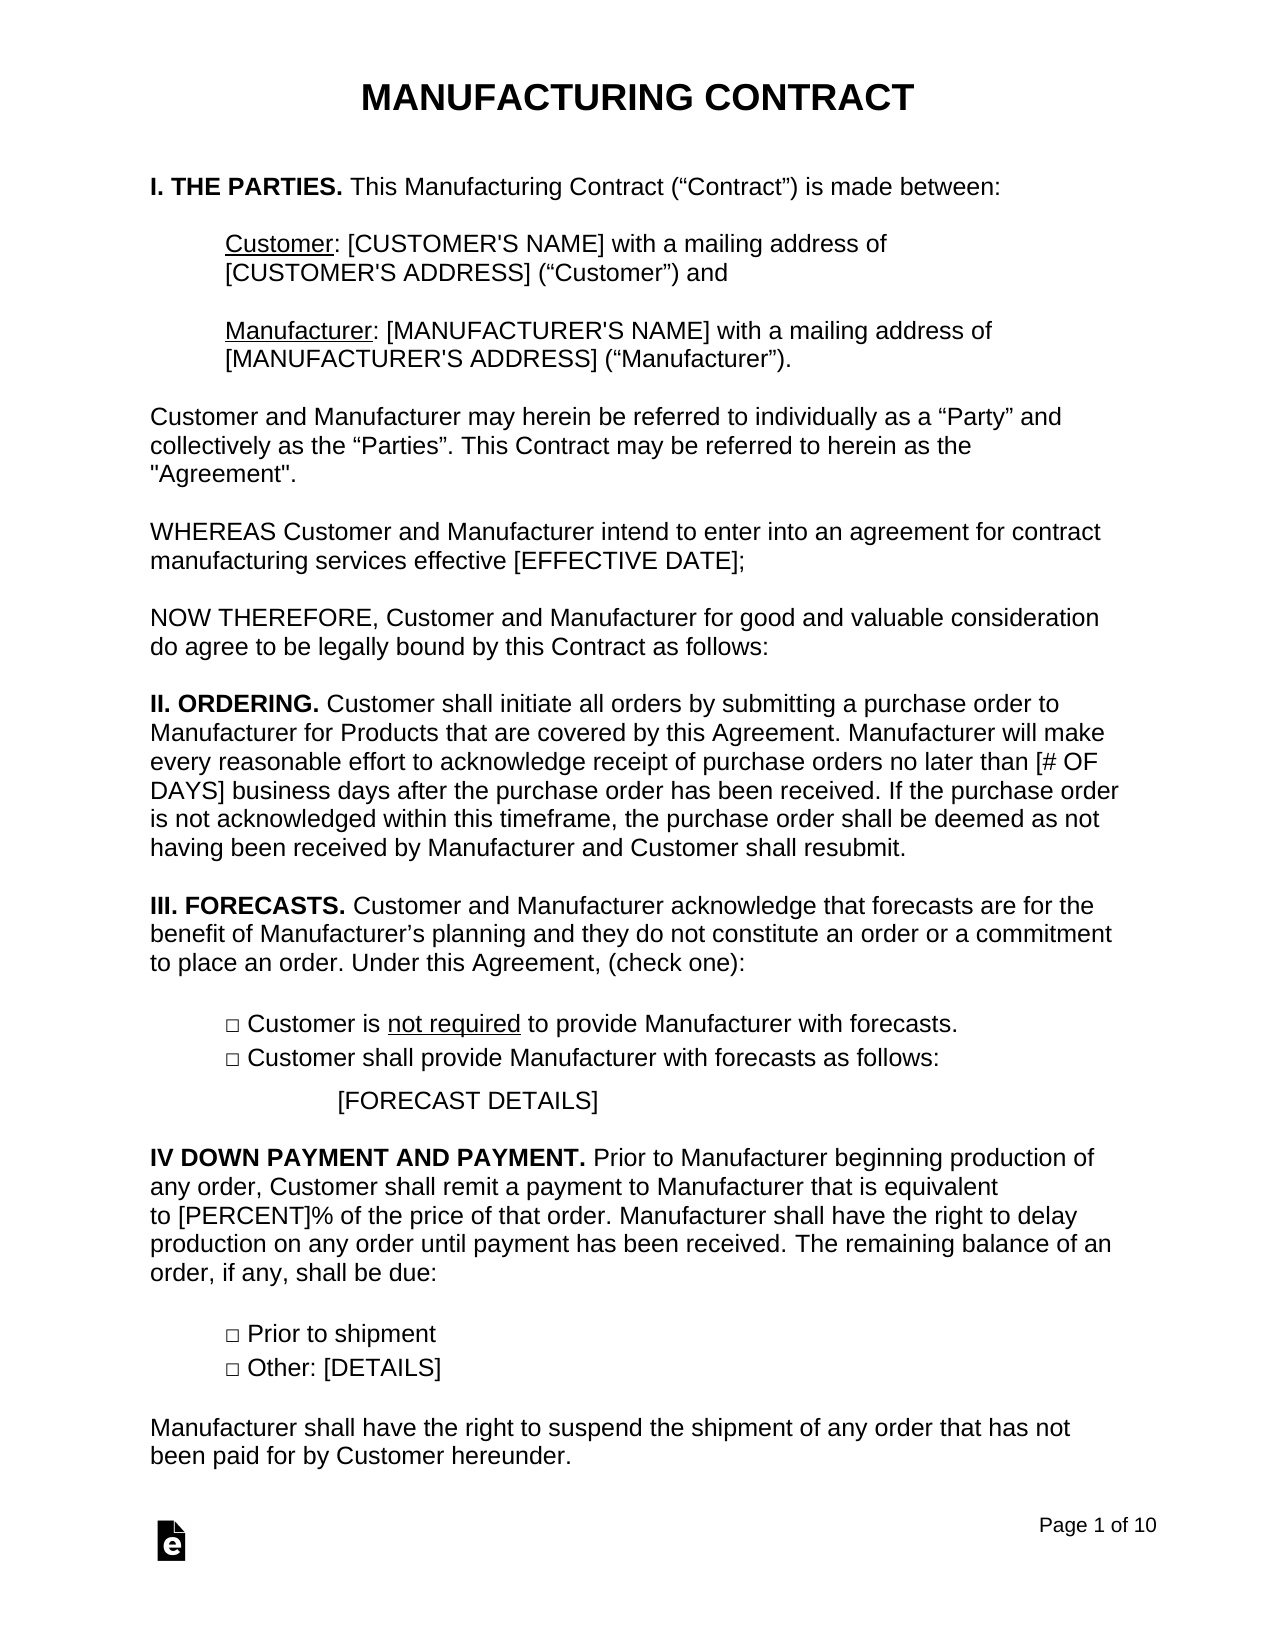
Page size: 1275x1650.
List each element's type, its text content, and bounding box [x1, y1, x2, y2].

text WHEREAS Customer and Manufacturer intend to enter into an agreement for contract manufacturing services effective [EFFECTIVE DATE]; [150, 517, 1125, 574]
text IV DOWN PAYMENT AND PAYMENT. Prior to Manufacturer beginning production of any order, Customer shall remit a payment to Manufacturer that is equivalent to [PERCENT]% of the price of that order. Manufacturer shall have the right to delay production on any order until payment has been received. The remaining balance of an order, if any, shall be due: [150, 1143, 1125, 1287]
text [FORECAST DETAILS] [262, 1086, 1125, 1114]
text II. ORDERING. Customer shall initiate all orders by submitting a purchase order to Manufacturer for Products that are covered by this Agreement. Manufacturer will make every reasonable effort to acknowledge receipt of purchase orders no later than [# OF DAYS] business days after the purchase order has been received. If the purchase order is not acknowledged within this timeframe, the purchase order shall be deemed as not having been received by Manufacturer and Customer shall resubmit. [150, 689, 1125, 862]
text ☐ Other: [DETAILS] [150, 1350, 1125, 1384]
text [CUSTOMER'S ADDRESS] (“Customer”) and [150, 258, 1125, 287]
text Customer and Manufacturer may herein be referred to individually as a “Party” and collectively as the “Parties”. This Contract may be referred to herein as the "Agreement". [150, 402, 1125, 488]
text Manufacturer shall have the right to suspend the shipment of any order that has not been paid for by Customer hereunder. [150, 1413, 1125, 1470]
text NOW THEREFORE, Customer and Manufacturer for good and valuable consideration do agree to be legally bound by this Contract as follows: [150, 603, 1125, 661]
text Customer: [CUSTOMER'S NAME] with a mailing address of [150, 229, 1125, 258]
text ☐ Customer is not required to provide Manufacturer with forecasts. [150, 1006, 1125, 1040]
text MANUFACTURING CONTRACT [150, 75, 1125, 118]
text ☐ Customer shall provide Manufacturer with forecasts as follows: [150, 1040, 1125, 1074]
text Manufacturer: [MANUFACTURER'S NAME] with a mailing address of [150, 316, 1125, 344]
text ☐ Prior to shipment [150, 1316, 1125, 1350]
text I. THE PARTIES. This Manufacturing Contract (“Contract”) is made between: [150, 172, 1125, 201]
text [MANUFACTURER'S ADDRESS] (“Manufacturer”). [150, 344, 1125, 373]
text III. FORECASTS. Customer and Manufacturer acknowledge that forecasts are for the benefit of Manufacturer’s planning and they do not constitute an order or a commitment to place an order. Under this Agreement, (check one): [150, 891, 1125, 977]
